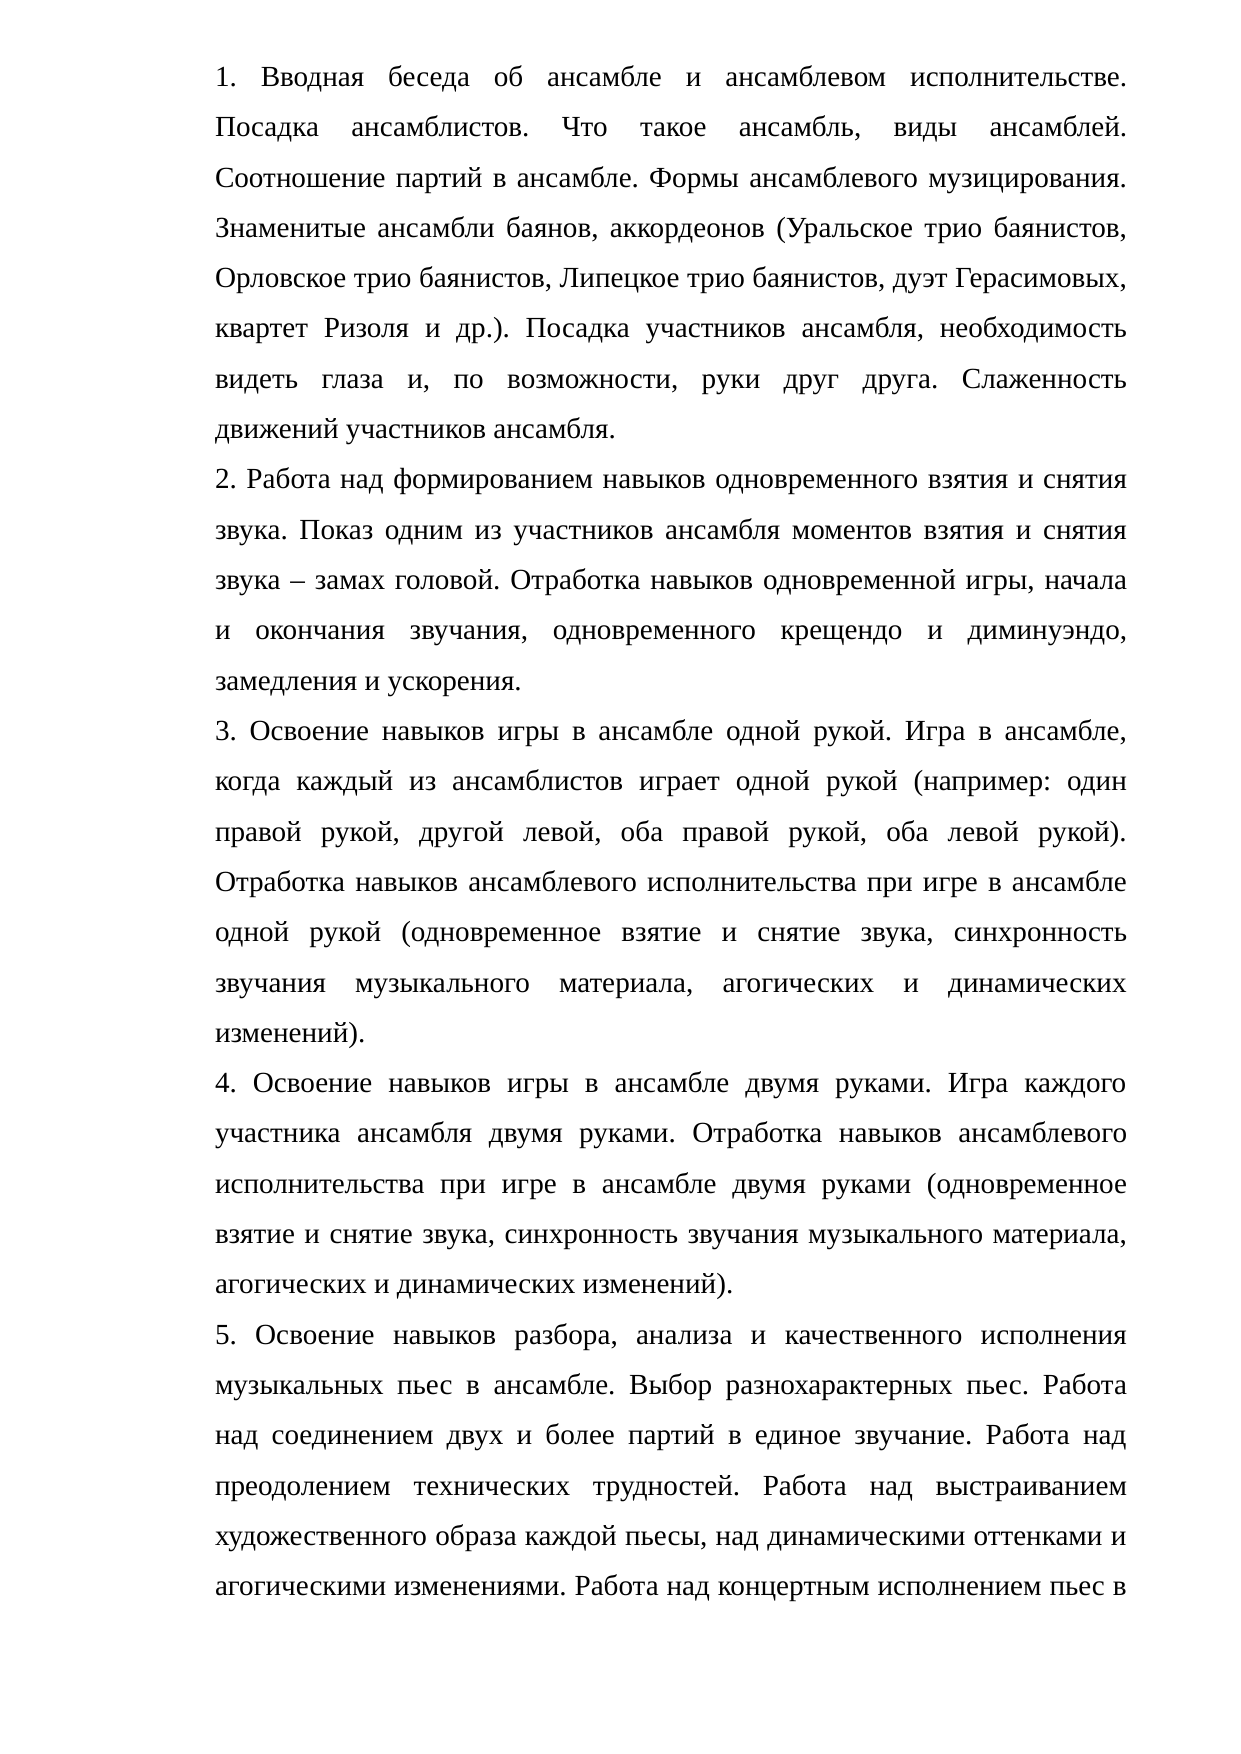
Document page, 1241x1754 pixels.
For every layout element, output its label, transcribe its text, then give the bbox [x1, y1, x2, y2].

text 5. Освоение навыков разбора, анализа и качественного исполнения музыкальных пьес в ансамбле. Выбор разнохарактерных пьес. Работа над соединением двух и более партий в единое звучание. Работа над преодолением технических трудностей. Работа над выстраиванием художественного образа каждой пьесы, над динамическими оттенками и агогическими изменениями. Работа над концертным исполнением пьес в [215, 1317, 1128, 1602]
text 3. Освоение навыков игры в ансамбле одной рукой. Игра в ансамбле, когда каждый из ансамблистов играет одной рукой (например: один правой рукой, другой левой, оба правой рукой, оба левой рукой). Отработка навыков ансамблевого исполнительства при игре в ансамбле одной рукой (одновременное взятие и снятие звука, синхронность звучания музыкального материала, агогических и динамических изменений). [215, 713, 1128, 1048]
text 1. Вводная беседа об ансамбле и ансамблевом исполнительстве. Посадка ансамблистов. Что такое ансамбль, виды ансамблей. Соотношение партий в ансамбле. Формы ансамблевого музицирования. Знаменитые ансамбли баянов, аккордеонов (Уральское трио баянистов, Орловское трио баянистов, Липецкое трио баянистов, дуэт Герасимовых, квартет Ризоля и др.). Посадка участников ансамбля, необходимость видеть глаза и, по возможности, руки друг друга. Слаженность движений участников ансамбля. [215, 59, 1128, 445]
text 2. Работа над формированием навыков одновременного взятия и снятия звука. Показ одним из участников ансамбля моментов взятия и снятия звука – замах головой. Отработка навыков одновременной игры, начала и окончания звучания, одновременного крещендо и диминуэндо, замедления и ускорения. [215, 462, 1128, 696]
text 4. Освоение навыков игры в ансамбле двумя руками. Игра каждого участника ансамбля двумя руками. Отработка навыков ансамблевого исполнительства при игре в ансамбле двумя руками (одновременное взятие и снятие звука, синхронность звучания музыкального материала, агогических и динамических изменений). [215, 1065, 1128, 1300]
